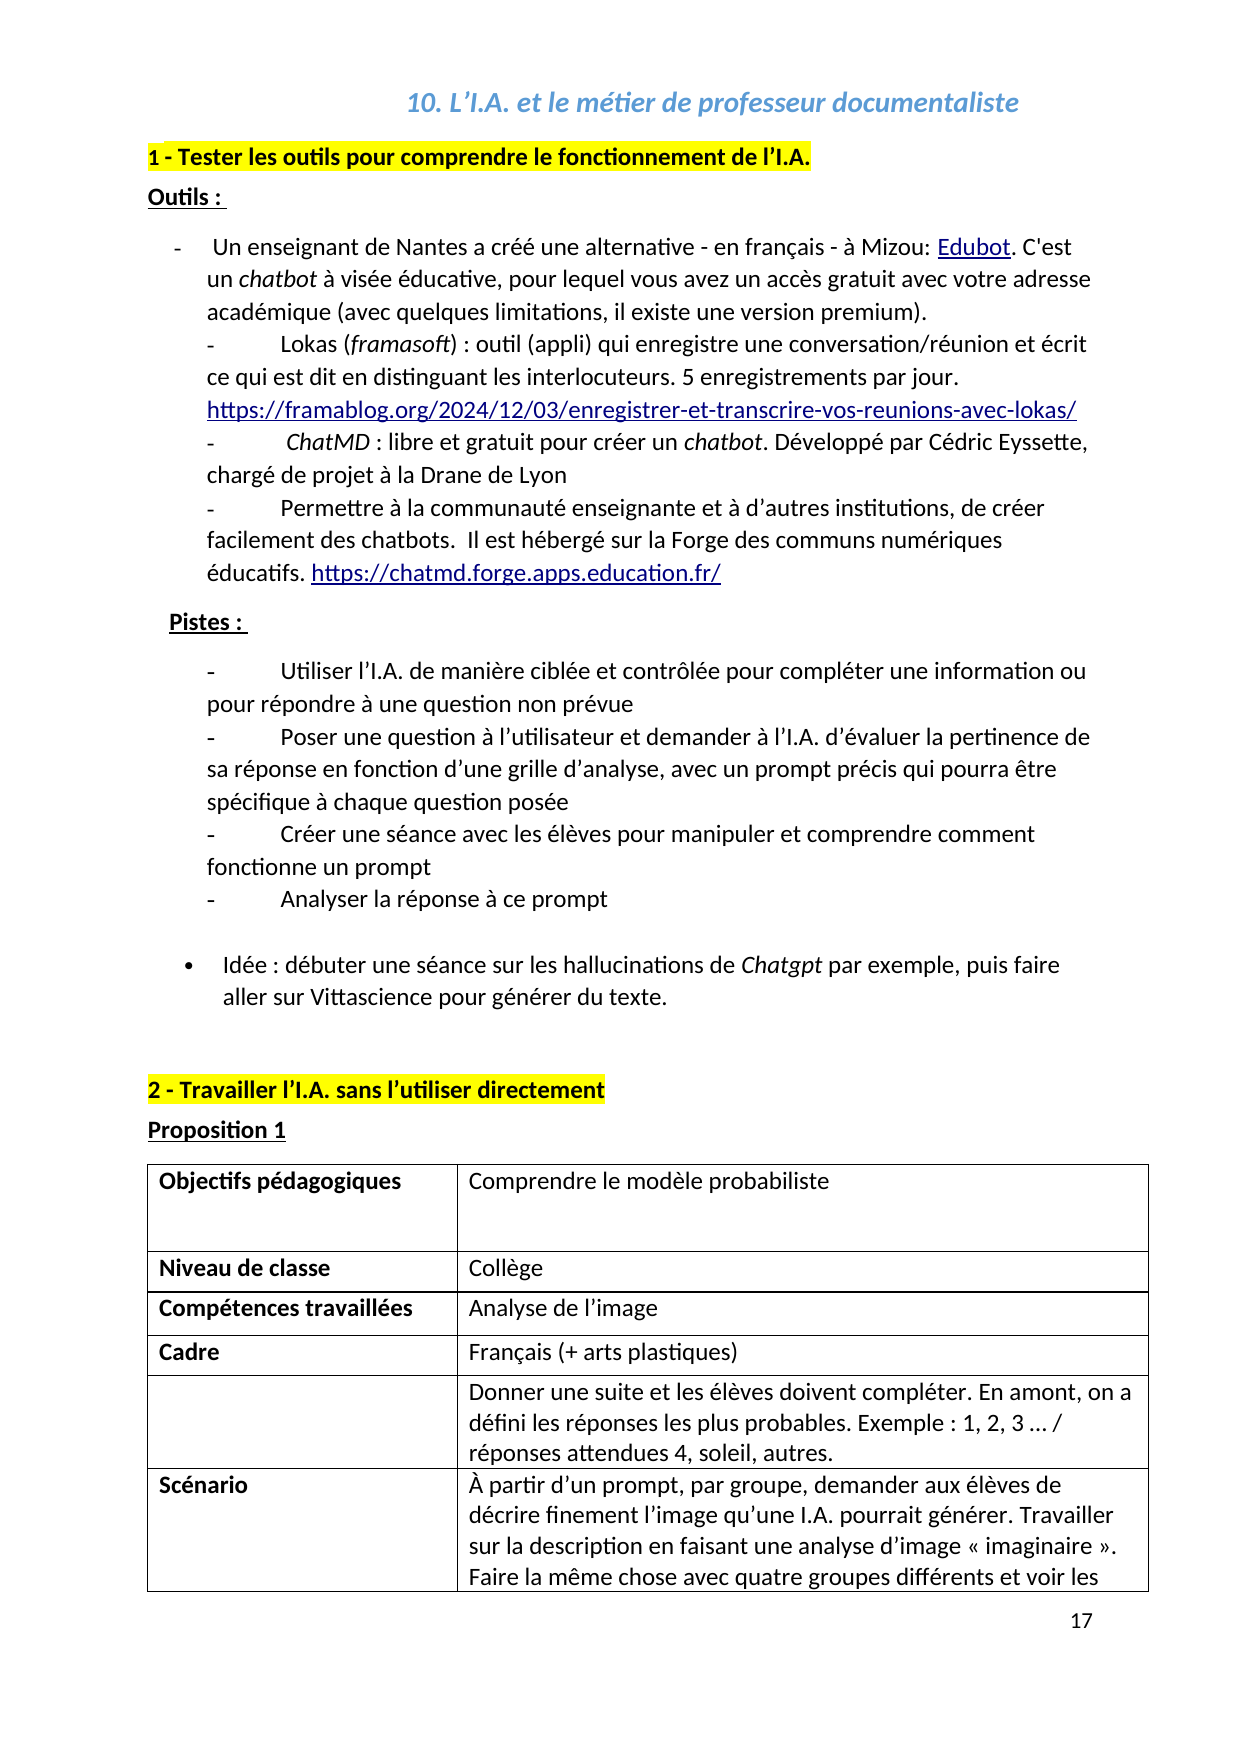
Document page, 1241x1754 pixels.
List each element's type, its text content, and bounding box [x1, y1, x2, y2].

list ChatMD : libre et gratuit pour créer un chatbot. Développé par Cédric Eyssette, chargé de projet à la Drane de Lyon [207, 426, 1093, 489]
table_header Objectifs pédagogiques [148, 1165, 457, 1251]
list Un enseignant de Nantes a créé une alternative - en français - à Mizou: Edubot. C'est un chatbot à visée éducative, pour lequel vous avez un accès gratuit avec votre adresse académique (avec quelques limitations, il existe une version premium). [174, 231, 1093, 327]
table_cell Analyse de l’image [458, 1293, 1148, 1335]
list Lokas (framasoft) : outil (appli) qui enregistre une conversation/réunion et écrit ce qui est dit en distinguant les interlocuteurs. 5 enregistrements par jour. https://framablog.org/2024/12/03/enregistrer-et-transcrire-vos-reunions-avec-lokas/ [207, 329, 1093, 424]
table_cell Donner une suite et les élèves doivent compléter. En amont, on a défini les réponses les plus probables. Exemple : 1, 2, 3 … / réponses attendues 4, soleil, autres. [458, 1376, 1148, 1468]
subtitle 1 - Tester les outils pour comprendre le fonctionnement de l’I.A. [148, 141, 1093, 171]
table_cell Compétences travaillées [148, 1293, 457, 1335]
subtitle 2 - Travailler l’I.A. sans l’utiliser directement [148, 1074, 1093, 1104]
table_cell Scénario [148, 1469, 457, 1591]
table_cell À partir d’un prompt, par groupe, demander aux élèves de décrire finement l’image qu’une I.A. pourrait générer. Travailler sur la description en faisant une analyse d’image « imaginaire ». Faire la même chose avec quatre groupes différents et voir les [458, 1469, 1148, 1591]
table_header Comprendre le modèle probabiliste [458, 1165, 1148, 1251]
text Outils : [148, 182, 1093, 212]
list Idée : débuter une séance sur les hallucinations de Chatgpt par exemple, puis faire aller sur Vittascience pour générer du texte. [185, 949, 1093, 1012]
table_cell [148, 1376, 457, 1468]
text Proposition 1 [148, 1115, 1093, 1145]
table_cell Français (+ arts plastiques) [458, 1336, 1148, 1375]
list Créer une séance avec les élèves pour manipuler et comprendre comment fonctionne un prompt [207, 818, 1093, 882]
text Pistes : [169, 606, 1093, 637]
list Permettre à la communauté enseignante et à d’autres institutions, de créer facilement des chatbots. Il est hébergé sur la Forge des communs numériques éducatifs. https://chatmd.forge.apps.education.fr/ [207, 492, 1093, 587]
table_cell Cadre [148, 1336, 457, 1375]
list L’I.A. et le métier de professeur documentaliste [335, 84, 1093, 120]
table_cell Collège [458, 1252, 1148, 1291]
list Poser une question à l’utilisateur et demander à l’I.A. d’évaluer la pertinence de sa réponse en fonction d’une grille d’analyse, avec un prompt précis qui pourra être spécifique à chaque question posée [207, 721, 1093, 816]
list Analyser la réponse à ce prompt [207, 884, 1093, 914]
list Utiliser l’I.A. de manière ciblée et contrôlée pour compléter une information ou pour répondre à une question non prévue [207, 655, 1093, 718]
table_cell Niveau de classe [148, 1252, 457, 1291]
